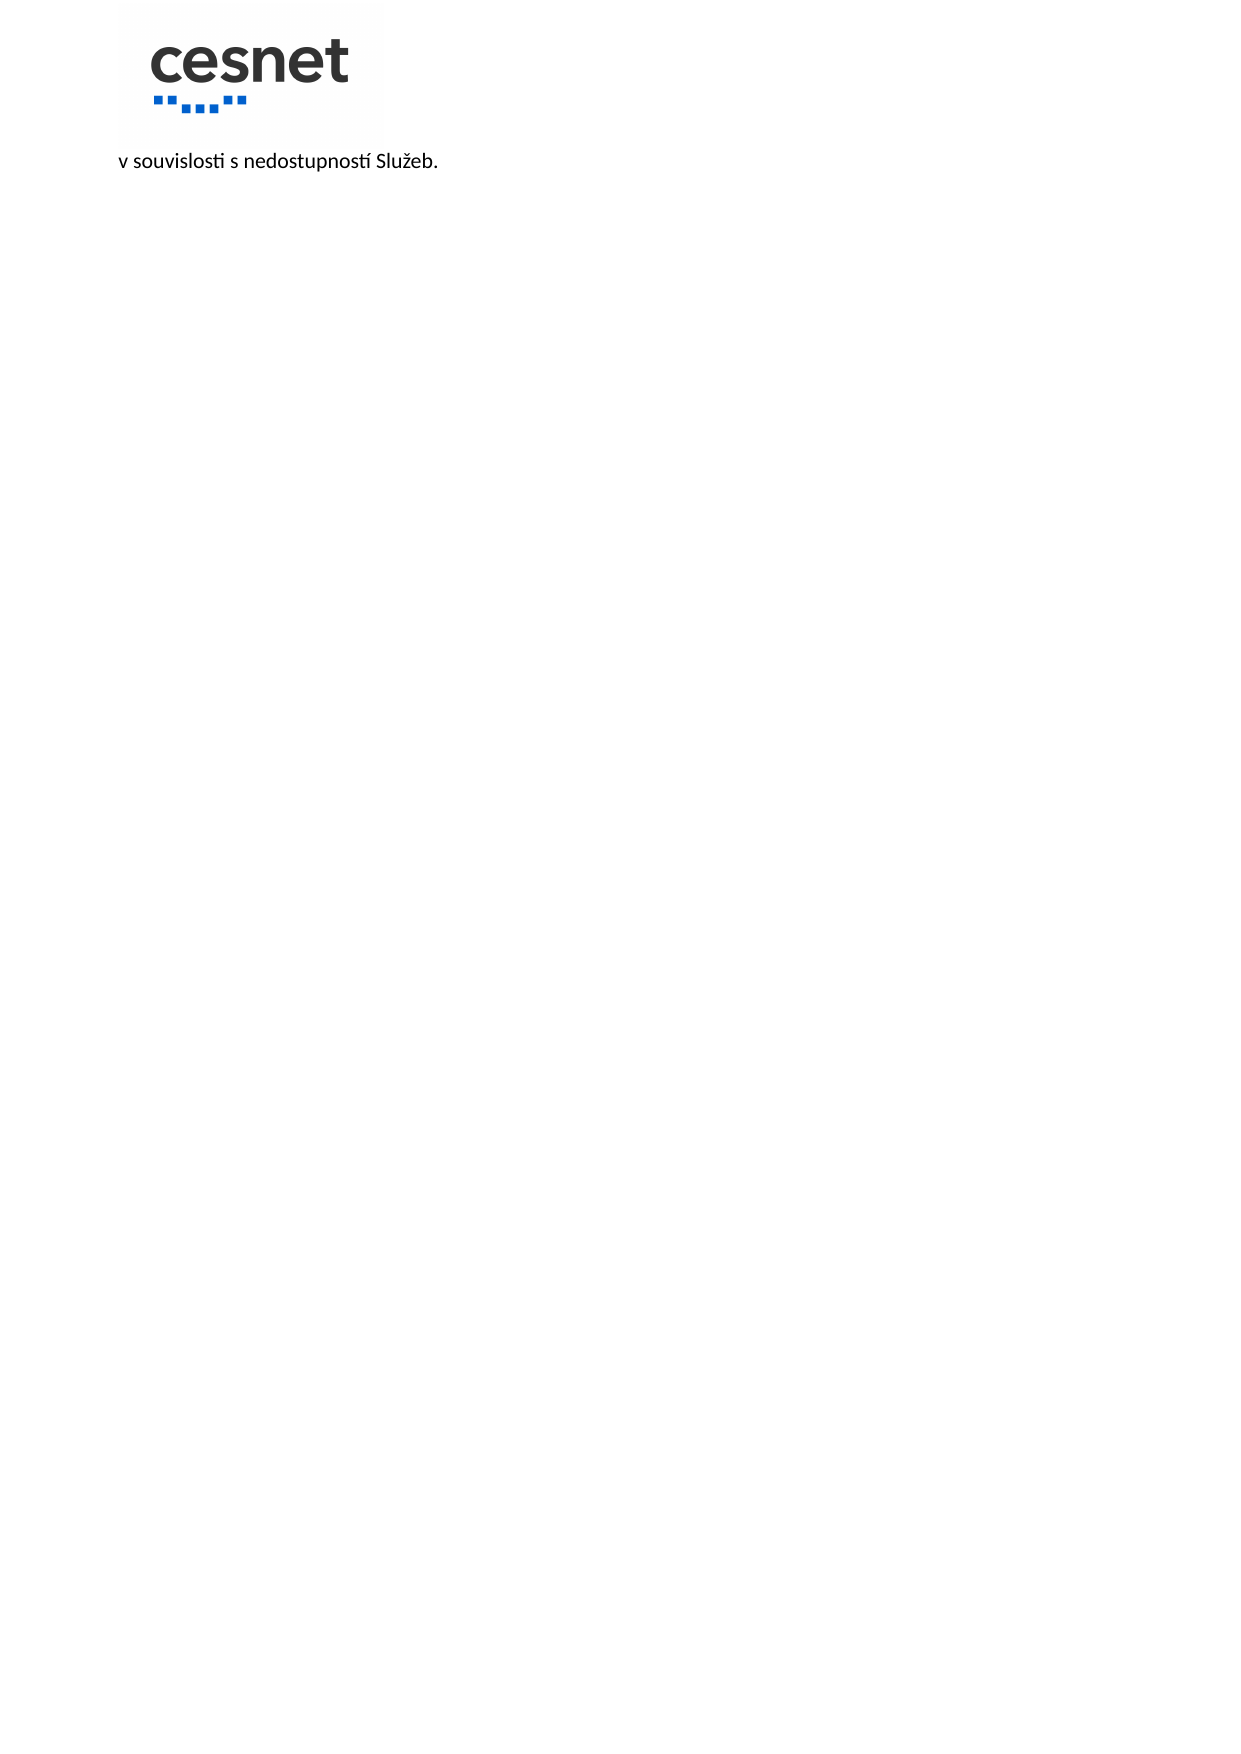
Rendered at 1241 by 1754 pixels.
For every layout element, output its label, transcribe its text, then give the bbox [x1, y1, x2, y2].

text v souvislosti s nedostupností Služeb. [118, 148, 1122, 174]
